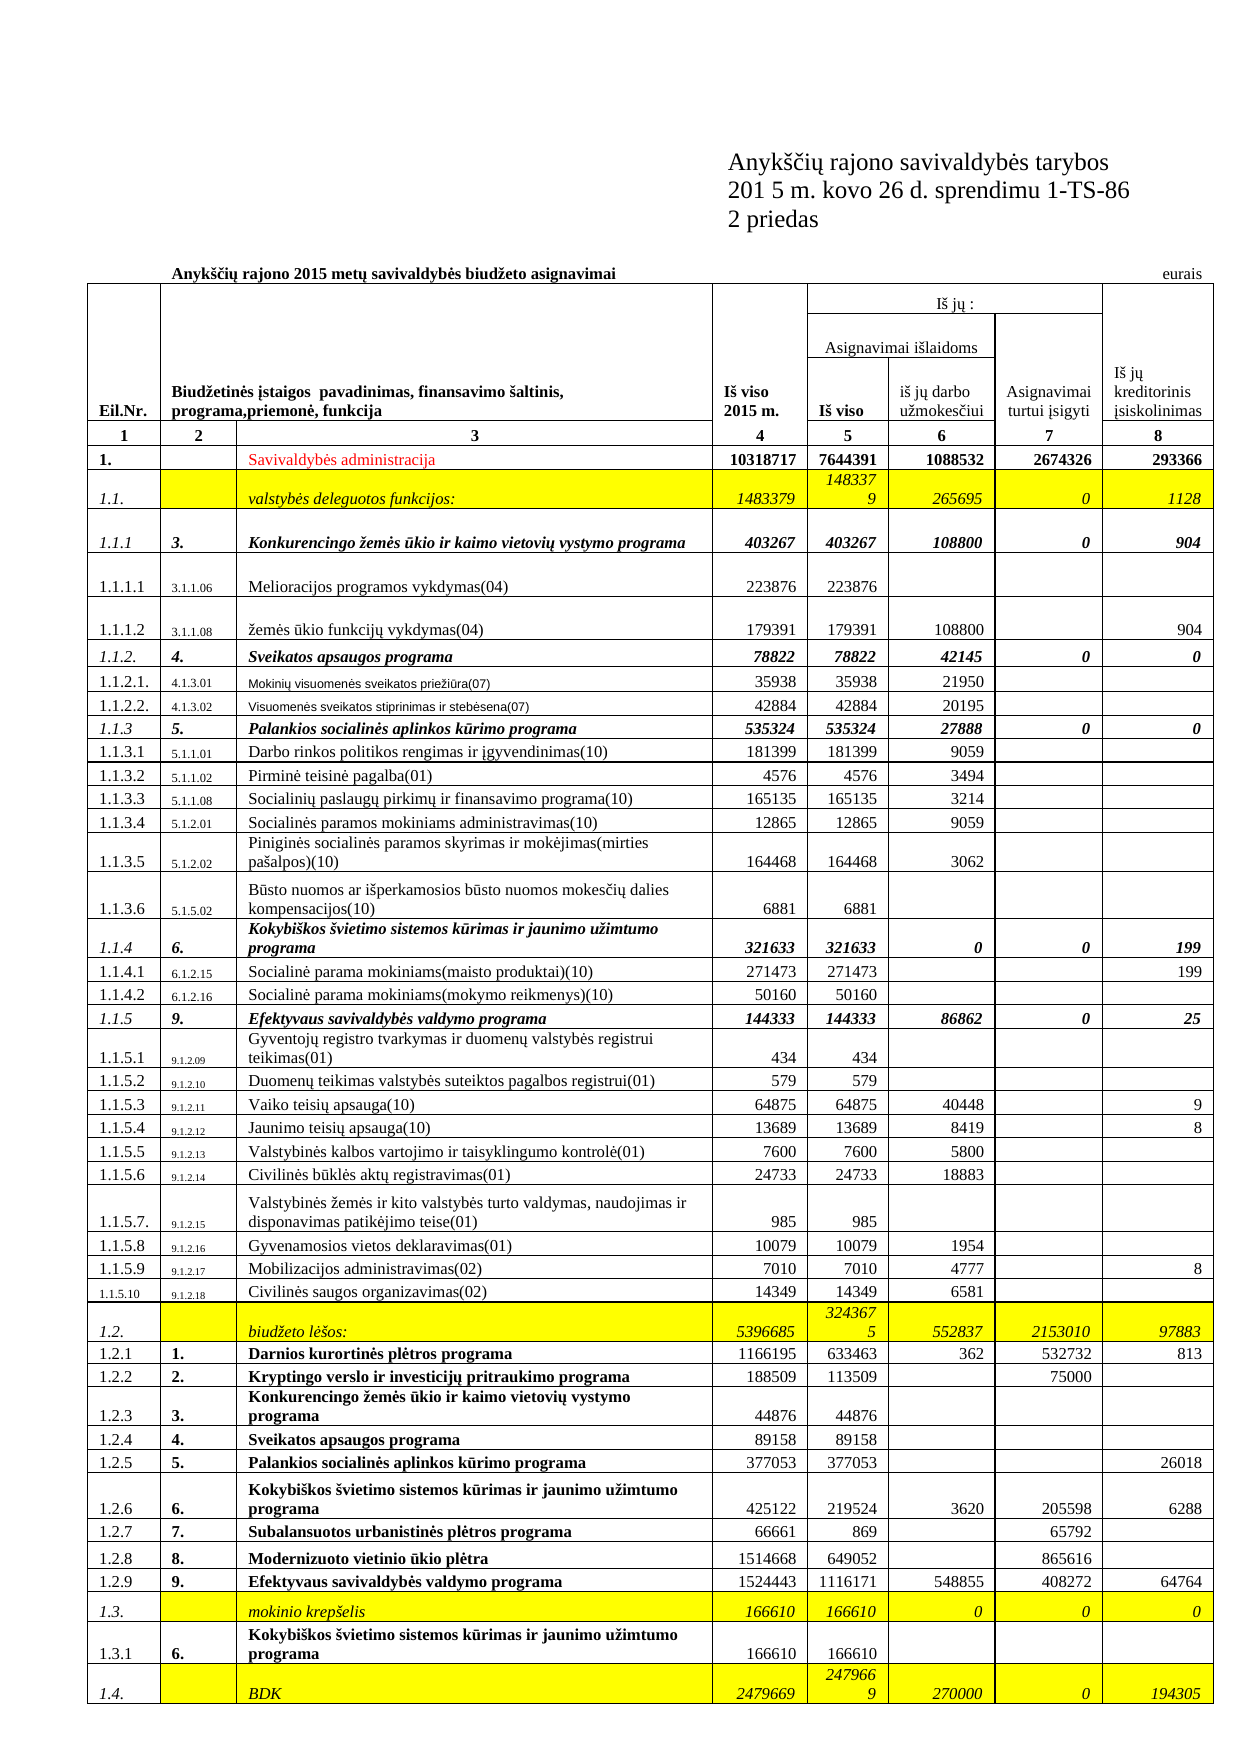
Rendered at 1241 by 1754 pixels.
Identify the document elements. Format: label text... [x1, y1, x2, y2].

table_cell 2674326 [996, 446, 1102, 469]
table_cell [1103, 1279, 1213, 1301]
table_cell 24733 [713, 1162, 807, 1184]
table_cell 9 [1103, 1091, 1213, 1114]
table_cell 434 [808, 1029, 888, 1067]
table_cell [996, 1138, 1102, 1161]
table_cell 403267 [713, 509, 807, 552]
table_cell 1.1.3.5 [88, 833, 160, 871]
table_cell [996, 833, 1102, 871]
table_cell 194305 [1103, 1664, 1213, 1703]
table_cell [1103, 1068, 1213, 1090]
table_cell 164468 [808, 833, 888, 871]
table_cell 8 [1103, 421, 1213, 445]
table_cell 4.1.3.01 [161, 667, 236, 691]
table_cell 6881 [713, 872, 807, 918]
table_cell 6. [161, 1473, 236, 1518]
table_cell [1103, 692, 1213, 714]
table_cell 10079 [808, 1232, 888, 1254]
table_cell 1.1.1.2 [88, 597, 160, 639]
table_header Anykščių rajono 2015 metų savivaldybės biudžeto asignavimai [160, 233, 712, 283]
table_cell 9.1.2.11 [161, 1091, 236, 1114]
table_cell 166610 [713, 1592, 807, 1621]
table_cell [1103, 1232, 1213, 1254]
table_cell 1.2.5 [88, 1450, 160, 1472]
table_cell 0 [996, 1664, 1102, 1703]
table_cell valstybės deleguotos funkcijos: [237, 470, 712, 508]
table_cell 0 [1103, 640, 1213, 666]
table_cell Kokybiškos švietimo sistemos kūrimas ir jaunimo užimtumo programa [237, 919, 712, 957]
table_cell 4. [161, 1426, 236, 1449]
text Anykščių rajono savivaldybės tarybos [78, 147, 1169, 176]
table_cell 869 [808, 1519, 888, 1541]
table_cell 18883 [889, 1162, 994, 1184]
table_cell 66661 [713, 1519, 807, 1541]
table_cell [1103, 1364, 1213, 1386]
table_cell biudžeto lėšos: [237, 1303, 712, 1341]
table_cell 3062 [889, 833, 994, 871]
table_cell [996, 982, 1102, 1004]
table_cell 144333 [808, 1005, 888, 1028]
table_cell 985 [808, 1185, 888, 1231]
table_cell 0 [996, 919, 1102, 957]
table_cell 1.1.4.2 [88, 982, 160, 1004]
table_cell 64764 [1103, 1569, 1213, 1591]
table_cell žemės ūkio funkcijų vykdymas(04) [237, 597, 712, 639]
table_cell 2479669 [808, 1664, 888, 1703]
table_cell 7010 [713, 1256, 807, 1278]
table_cell 10079 [713, 1232, 807, 1254]
table_cell 24733 [808, 1162, 888, 1184]
table_cell 9.1.2.09 [161, 1029, 236, 1067]
table_cell 9.1.2.17 [161, 1256, 236, 1278]
table_cell 9.1.2.13 [161, 1138, 236, 1161]
table_cell 1.1. [88, 470, 160, 508]
table_cell 3 [237, 421, 712, 445]
table_cell [1103, 1162, 1213, 1184]
table_cell [1103, 1138, 1213, 1161]
table_cell 0 [996, 1592, 1102, 1621]
table_cell 1.1.3.2 [88, 763, 160, 785]
table_cell 5800 [889, 1138, 994, 1161]
table_cell Asignavimai turtui įsigyti [996, 314, 1102, 420]
table_cell Socialinių paslaugų pirkimų ir finansavimo programa(10) [237, 786, 712, 808]
table_cell 0 [996, 1005, 1102, 1028]
table_cell 1.1.2.2. [88, 692, 160, 714]
table_cell Iš jų kreditorinis įsiskolinimas [1103, 284, 1213, 420]
table_cell 552837 [889, 1303, 994, 1341]
table_cell 1.2.3 [88, 1387, 160, 1425]
table_cell [996, 1622, 1102, 1663]
table_cell [996, 739, 1102, 761]
table_cell [1103, 1029, 1213, 1067]
table_cell 1514668 [713, 1542, 807, 1568]
table_cell [996, 786, 1102, 808]
table_cell 403267 [808, 509, 888, 552]
table_cell 78822 [808, 640, 888, 666]
table_cell 532732 [996, 1342, 1102, 1363]
table_cell 144333 [713, 1005, 807, 1028]
text 2 priedas [78, 204, 1169, 233]
table_cell Duomenų teikimas valstybės suteiktos pagalbos registrui(01) [237, 1068, 712, 1090]
table_cell 1.1.5.7. [88, 1185, 160, 1231]
table_cell 1116171 [808, 1569, 888, 1591]
table_cell 179391 [713, 597, 807, 639]
table_cell 113509 [808, 1364, 888, 1386]
table_cell 27888 [889, 716, 994, 738]
table_cell Mokinių visuomenės sveikatos priežiūra(07) [237, 667, 712, 691]
table_cell [996, 597, 1102, 639]
table_cell 205598 [996, 1473, 1102, 1518]
table_cell 42145 [889, 640, 994, 666]
table_cell [161, 470, 236, 508]
table_cell Būsto nuomos ar išperkamosios būsto nuomos mokesčių dalies kompensacijos(10) [237, 872, 712, 918]
table_cell 4.1.3.02 [161, 692, 236, 714]
table_cell [1103, 553, 1213, 596]
table_cell [889, 982, 994, 1004]
table_cell [996, 1450, 1102, 1472]
table_cell 1954 [889, 1232, 994, 1254]
table_cell 7. [161, 1519, 236, 1541]
table_cell 408272 [996, 1569, 1102, 1591]
table_cell 271473 [713, 958, 807, 981]
table_cell 1.1.5.3 [88, 1091, 160, 1114]
table_cell 270000 [889, 1664, 994, 1703]
table_cell 1.3.1 [88, 1622, 160, 1663]
table_cell 1.1.3 [88, 716, 160, 738]
table_cell 1128 [1103, 470, 1213, 508]
table_cell [889, 958, 994, 981]
table_cell [1103, 763, 1213, 785]
table_cell 9059 [889, 739, 994, 761]
table_cell [996, 1162, 1102, 1184]
table_cell 35938 [713, 667, 807, 691]
table_cell 12865 [713, 809, 807, 832]
table_cell 7 [996, 420, 1102, 445]
text 201 5 m. kovo 26 d. sprendimu 1-TS-86 [78, 176, 1169, 204]
table_cell 865616 [996, 1542, 1102, 1568]
table_cell 7600 [713, 1138, 807, 1161]
table_cell Savivaldybės administracija [237, 446, 712, 469]
table_cell 223876 [713, 553, 807, 596]
table_cell 5. [161, 716, 236, 738]
table_cell Palankios socialinės aplinkos kūrimo programa [237, 716, 712, 738]
table_cell [996, 1256, 1102, 1278]
table_cell 3214 [889, 786, 994, 808]
table_cell 1.1.5 [88, 1005, 160, 1028]
table_cell 65792 [996, 1519, 1102, 1541]
table_cell 89158 [808, 1426, 888, 1449]
table_cell [889, 1542, 994, 1568]
table_cell 1. [88, 446, 160, 469]
table_cell 1.1.5.8 [88, 1232, 160, 1254]
table_cell 219524 [808, 1473, 888, 1518]
table_cell 12865 [808, 809, 888, 832]
table_cell Civilinės būklės aktų registravimas(01) [237, 1162, 712, 1184]
table_cell BDK [237, 1664, 712, 1703]
table_cell 20195 [889, 692, 994, 714]
table_cell 434 [713, 1029, 807, 1067]
table_cell 9. [161, 1005, 236, 1028]
table_cell 44876 [713, 1387, 807, 1425]
table_cell 188509 [713, 1364, 807, 1386]
table_cell Subalansuotos urbanistinės plėtros programa [237, 1519, 712, 1541]
table_cell Iš jų : [808, 284, 1102, 313]
table_cell 1.1.4 [88, 919, 160, 957]
table_cell mokinio krepšelis [237, 1592, 712, 1621]
table_cell [889, 1185, 994, 1231]
table_cell 4 [713, 420, 807, 445]
table_cell 1 [88, 421, 160, 445]
table_cell 3494 [889, 763, 994, 785]
table_cell 5.1.2.01 [161, 809, 236, 832]
table_cell 86862 [889, 1005, 994, 1028]
table_cell 2479669 [713, 1664, 807, 1703]
table_cell 8 [1103, 1256, 1213, 1278]
table_cell 50160 [713, 982, 807, 1004]
table_cell 9.1.2.18 [161, 1279, 236, 1301]
table_cell 4777 [889, 1256, 994, 1278]
table_cell 181399 [713, 739, 807, 761]
table_cell [1103, 1426, 1213, 1449]
table_cell 14349 [808, 1279, 888, 1301]
table_cell 425122 [713, 1473, 807, 1518]
table_header [88, 233, 160, 283]
table_cell 1.1.5.5 [88, 1138, 160, 1161]
table_cell [996, 1232, 1102, 1254]
table_cell 1483379 [713, 470, 807, 508]
table_cell 6.1.2.16 [161, 982, 236, 1004]
table_cell [1103, 1387, 1213, 1425]
table_cell 3.1.1.06 [161, 553, 236, 596]
table_cell 2153010 [996, 1303, 1102, 1341]
table_cell 1.1.1.1 [88, 553, 160, 596]
table_cell Civilinės saugos organizavimas(02) [237, 1279, 712, 1301]
table_cell 1.2.7 [88, 1519, 160, 1541]
table_cell [1103, 809, 1213, 832]
table_cell 165135 [808, 786, 888, 808]
table_cell [889, 1622, 994, 1663]
table_cell 1.1.1 [88, 509, 160, 552]
table_cell Eil.Nr. [88, 284, 160, 420]
table_cell 1.1.5.2 [88, 1068, 160, 1090]
table_cell 0 [1103, 716, 1213, 738]
table_cell 1483379 [808, 470, 888, 508]
table_cell Modernizuoto vietinio ūkio plėtra [237, 1542, 712, 1568]
table_cell 5 [808, 421, 888, 445]
table_cell Socialinė parama mokiniams(maisto produktai)(10) [237, 958, 712, 981]
table_cell 904 [1103, 509, 1213, 552]
table_cell 1.2.4 [88, 1426, 160, 1449]
table_cell Efektyvaus savivaldybės valdymo programa [237, 1005, 712, 1028]
table_cell Palankios socialinės aplinkos kūrimo programa [237, 1450, 712, 1472]
table_cell Sveikatos apsaugos programa [237, 1426, 712, 1449]
table_cell 649052 [808, 1542, 888, 1568]
table_cell 9.1.2.10 [161, 1068, 236, 1090]
table_cell 4576 [713, 763, 807, 785]
table_cell 10318717 [713, 446, 807, 469]
table_cell 377053 [713, 1450, 807, 1472]
table_cell 6. [161, 919, 236, 957]
table_cell 1.1.5.10 [88, 1279, 160, 1301]
table_cell [996, 763, 1102, 785]
table_cell Valstybinės žemės ir kito valstybės turto valdymas, naudojimas ir disponavimas patikėjimo teise(01) [237, 1185, 712, 1231]
table_cell Gyventojų registro tvarkymas ir duomenų valstybės registrui teikimas(01) [237, 1029, 712, 1067]
table_cell 0 [996, 470, 1102, 508]
table_cell 1.1.4.1 [88, 958, 160, 981]
table_cell 293366 [1103, 446, 1213, 469]
table_cell 1.1.3.1 [88, 739, 160, 761]
table_cell 1.1.3.3 [88, 786, 160, 808]
table_cell [889, 1387, 994, 1425]
table_cell 166610 [713, 1622, 807, 1663]
table_cell 0 [1103, 1592, 1213, 1621]
table_cell 9. [161, 1569, 236, 1591]
table_cell 8 [1103, 1115, 1213, 1137]
table_cell 1.2. [88, 1303, 160, 1341]
table_cell 1.3. [88, 1592, 160, 1621]
table_cell 535324 [808, 716, 888, 738]
table_cell [889, 1068, 994, 1090]
table_cell [996, 872, 1102, 918]
table_cell 108800 [889, 597, 994, 639]
table_cell Kokybiškos švietimo sistemos kūrimas ir jaunimo užimtumo programa [237, 1622, 712, 1663]
table_cell Socialinės paramos mokiniams administravimas(10) [237, 809, 712, 832]
table_cell 64875 [808, 1091, 888, 1114]
table_cell 75000 [996, 1364, 1102, 1386]
table_cell Biudžetinės įstaigos pavadinimas, finansavimo šaltinis, programa,priemonė, funkcija [161, 284, 712, 420]
table_cell 13689 [713, 1115, 807, 1137]
table_cell 179391 [808, 597, 888, 639]
table_cell 199 [1103, 919, 1213, 957]
table_cell 7644391 [808, 446, 888, 469]
table_cell 5. [161, 1450, 236, 1472]
table_cell 5.1.1.02 [161, 763, 236, 785]
table_cell 7010 [808, 1256, 888, 1278]
table_cell 97883 [1103, 1303, 1213, 1341]
table_cell 579 [808, 1068, 888, 1090]
table_cell 13689 [808, 1115, 888, 1137]
table_cell 50160 [808, 982, 888, 1004]
table_cell 535324 [713, 716, 807, 738]
table_cell [1103, 833, 1213, 871]
table_cell [996, 1279, 1102, 1301]
table_cell Kryptingo verslo ir investicijų pritraukimo programa [237, 1364, 712, 1386]
table_cell 321633 [808, 919, 888, 957]
table_cell 633463 [808, 1342, 888, 1363]
table_cell 579 [713, 1068, 807, 1090]
table_cell 904 [1103, 597, 1213, 639]
table_cell [996, 958, 1102, 981]
table_cell Melioracijos programos vykdymas(04) [237, 553, 712, 596]
table_cell 4576 [808, 763, 888, 785]
table_cell 14349 [713, 1279, 807, 1301]
table_cell 1.1.5.9 [88, 1256, 160, 1278]
table_cell 8419 [889, 1115, 994, 1137]
table_cell Vaiko teisių apsauga(10) [237, 1091, 712, 1114]
table_cell 813 [1103, 1342, 1213, 1363]
table_cell [996, 1387, 1102, 1425]
table_cell 1.2.8 [88, 1542, 160, 1568]
table_cell Darnios kurortinės plėtros programa [237, 1342, 712, 1363]
table_cell 5.1.2.02 [161, 833, 236, 871]
table_cell 7600 [808, 1138, 888, 1161]
table_cell 26018 [1103, 1450, 1213, 1472]
table_cell 78822 [713, 640, 807, 666]
table_cell 1524443 [713, 1569, 807, 1591]
table_cell [1103, 1519, 1213, 1541]
table_cell 1166195 [713, 1342, 807, 1363]
table_cell Valstybinės kalbos vartojimo ir taisyklingumo kontrolė(01) [237, 1138, 712, 1161]
table_cell [161, 1303, 236, 1341]
table_cell 1.2.2 [88, 1364, 160, 1386]
table_cell 40448 [889, 1091, 994, 1114]
table_cell 1.1.3.6 [88, 872, 160, 918]
table_cell 4. [161, 640, 236, 666]
table_cell Efektyvaus savivaldybės valdymo programa [237, 1569, 712, 1591]
table_cell 165135 [713, 786, 807, 808]
table_cell 6. [161, 1622, 236, 1663]
table_cell [996, 1115, 1102, 1137]
table_cell [889, 872, 994, 918]
table_cell 985 [713, 1185, 807, 1231]
table_cell 108800 [889, 509, 994, 552]
table_cell Sveikatos apsaugos programa [237, 640, 712, 666]
table_cell Piniginės socialinės paramos skyrimas ir mokėjimas(mirties pašalpos)(10) [237, 833, 712, 871]
table_cell [1103, 739, 1213, 761]
table_cell [889, 1426, 994, 1449]
table_cell 166610 [808, 1622, 888, 1663]
table_cell [996, 1426, 1102, 1449]
table_cell 6881 [808, 872, 888, 918]
table_cell 64875 [713, 1091, 807, 1114]
table_cell 5.1.1.01 [161, 739, 236, 761]
table_cell 223876 [808, 553, 888, 596]
table_cell 362 [889, 1342, 994, 1363]
table_cell 3620 [889, 1473, 994, 1518]
table_cell Iš viso [808, 358, 888, 420]
table_cell [996, 667, 1102, 691]
table_cell 1088532 [889, 446, 994, 469]
table_cell 1.2.9 [88, 1569, 160, 1591]
table_cell 6581 [889, 1279, 994, 1301]
table_cell [996, 809, 1102, 832]
table_cell 42884 [808, 692, 888, 714]
table_cell [996, 553, 1102, 596]
table_cell 3243675 [808, 1303, 888, 1341]
table_cell Kokybiškos švietimo sistemos kūrimas ir jaunimo užimtumo programa [237, 1473, 712, 1518]
table_cell 0 [889, 919, 994, 957]
table_cell 1.1.5.1 [88, 1029, 160, 1067]
table_cell [1103, 1185, 1213, 1231]
table_cell [889, 1450, 994, 1472]
table_header eurais [713, 233, 1213, 283]
table_cell 9059 [889, 809, 994, 832]
table_cell 25 [1103, 1005, 1213, 1028]
table_cell Konkurencingo žemės ūkio ir kaimo vietovių vystymo programa [237, 1387, 712, 1425]
table_cell Gyvenamosios vietos deklaravimas(01) [237, 1232, 712, 1254]
table_cell [1103, 982, 1213, 1004]
table_cell 21950 [889, 667, 994, 691]
table_cell iš jų darbo užmokesčiui [889, 358, 994, 420]
table_cell 0 [996, 716, 1102, 738]
table_cell 44876 [808, 1387, 888, 1425]
table_cell [996, 1029, 1102, 1067]
table_cell 1.4. [88, 1664, 160, 1703]
table_cell 35938 [808, 667, 888, 691]
table_cell 1.1.2.1. [88, 667, 160, 691]
table_cell 321633 [713, 919, 807, 957]
table_cell 9.1.2.12 [161, 1115, 236, 1137]
table_cell [161, 1664, 236, 1703]
table_cell 6 [889, 421, 994, 445]
table_cell Socialinė parama mokiniams(mokymo reikmenys)(10) [237, 982, 712, 1004]
table_cell 89158 [713, 1426, 807, 1449]
table_cell Iš viso 2015 m. [713, 284, 807, 420]
table_cell [889, 1519, 994, 1541]
table_cell 1.2.6 [88, 1473, 160, 1518]
table_cell 3. [161, 509, 236, 552]
table_cell Darbo rinkos politikos rengimas ir įgyvendinimas(10) [237, 739, 712, 761]
table_cell 42884 [713, 692, 807, 714]
table_cell [996, 1185, 1102, 1231]
table_cell [1103, 1622, 1213, 1663]
table_cell Konkurencingo žemės ūkio ir kaimo vietovių vystymo programa [237, 509, 712, 552]
table_cell 181399 [808, 739, 888, 761]
table_cell 1.1.3.4 [88, 809, 160, 832]
table_cell 1.1.5.6 [88, 1162, 160, 1184]
table_cell 548855 [889, 1569, 994, 1591]
table_cell 0 [996, 509, 1102, 552]
table_cell 3.1.1.08 [161, 597, 236, 639]
table_cell [1103, 667, 1213, 691]
table_cell [161, 1592, 236, 1621]
table_cell 377053 [808, 1450, 888, 1472]
table_cell [996, 1091, 1102, 1114]
table_cell Asignavimai išlaidoms [808, 314, 994, 357]
table_cell 1. [161, 1342, 236, 1363]
table_cell 164468 [713, 833, 807, 871]
table_cell Visuomenės sveikatos stiprinimas ir stebėsena(07) [237, 692, 712, 714]
table_cell 2 [161, 421, 236, 445]
table_cell 5.1.5.02 [161, 872, 236, 918]
table_cell 5.1.1.08 [161, 786, 236, 808]
table_cell 9.1.2.14 [161, 1162, 236, 1184]
table_cell 5396685 [713, 1303, 807, 1341]
table_cell [1103, 786, 1213, 808]
table_cell 9.1.2.15 [161, 1185, 236, 1231]
table_cell 8. [161, 1542, 236, 1568]
table_cell 166610 [808, 1592, 888, 1621]
table_cell [1103, 872, 1213, 918]
table_cell 0 [996, 640, 1102, 666]
table_cell 1.1.2. [88, 640, 160, 666]
table_cell [889, 1029, 994, 1067]
table_cell Pirminė teisinė pagalba(01) [237, 763, 712, 785]
table_cell Mobilizacijos administravimas(02) [237, 1256, 712, 1278]
table_cell [996, 692, 1102, 714]
table_cell Jaunimo teisių apsauga(10) [237, 1115, 712, 1137]
table_cell 1.1.5.4 [88, 1115, 160, 1137]
table_cell [889, 553, 994, 596]
table_cell 1.2.1 [88, 1342, 160, 1363]
table_cell 199 [1103, 958, 1213, 981]
table_cell 6.1.2.15 [161, 958, 236, 981]
table_cell 271473 [808, 958, 888, 981]
table_cell 265695 [889, 470, 994, 508]
table_cell 9.1.2.16 [161, 1232, 236, 1254]
table_cell [1103, 1542, 1213, 1568]
table_cell 2. [161, 1364, 236, 1386]
table_cell [889, 1364, 994, 1386]
table_cell 0 [889, 1592, 994, 1621]
table_cell [161, 446, 236, 469]
table_cell 3. [161, 1387, 236, 1425]
table_cell [996, 1068, 1102, 1090]
table_cell 6288 [1103, 1473, 1213, 1518]
